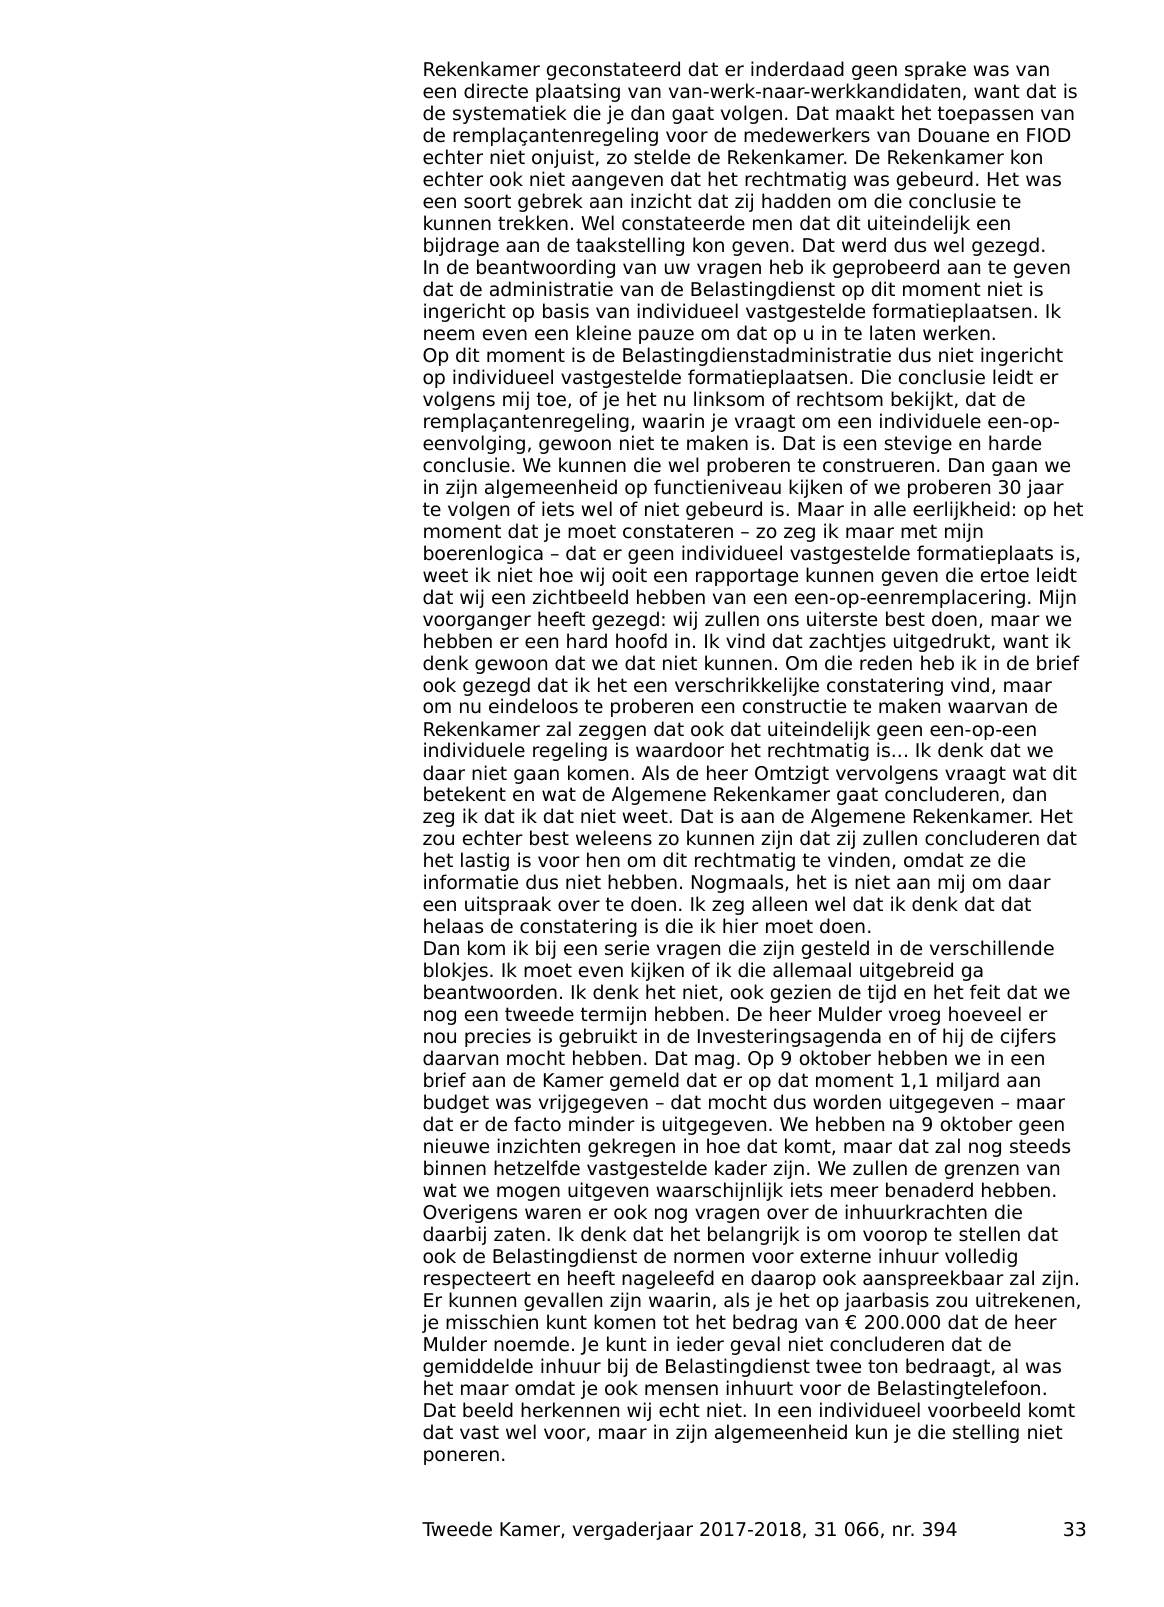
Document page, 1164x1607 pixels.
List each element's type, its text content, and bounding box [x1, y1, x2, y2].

text Dan kom ik bij een serie vragen die zijn gesteld in de verschillende blokjes. Ik moet even kijken of ik die allemaal uitgebreid ga beantwoorden. Ik denk het niet, ook gezien de tijd en het feit dat we nog een tweede termijn hebben. De heer Mulder vroeg hoeveel er nou precies is gebruikt in de Investeringsagenda en of hij de cijfers daarvan mocht hebben. Dat mag. Op 9 oktober hebben we in een brief aan de Kamer gemeld dat er op dat moment 1,1 miljard aan budget was vrijgegeven – dat mocht dus worden uitgegeven – maar dat er de facto minder is uitgegeven. We hebben na 9 oktober geen nieuwe inzichten gekregen in hoe dat komt, maar dat zal nog steeds binnen hetzelfde vastgestelde kader zijn. We zullen de grenzen van wat we mogen uitgeven waarschijnlijk iets meer benaderd hebben. [422, 938, 1087, 1202]
text Rekenkamer geconstateerd dat er inderdaad geen sprake was van een directe plaatsing van van-werk-naar-werkkandidaten, want dat is de systematiek die je dan gaat volgen. Dat maakt het toepassen van de remplaçantenregeling voor de medewerkers van Douane en FIOD echter niet onjuist, zo stelde de Rekenkamer. De Rekenkamer kon echter ook niet aangeven dat het rechtmatig was gebeurd. Het was een soort gebrek aan inzicht dat zij hadden om die conclusie te kunnen trekken. Wel constateerde men dat dit uiteindelijk een bijdrage aan de taakstelling kon geven. Dat werd dus wel gezegd. [422, 59, 1087, 257]
text Overigens waren er ook nog vragen over de inhuurkrachten die daarbij zaten. Ik denk dat het belangrijk is om voorop te stellen dat ook de Belastingdienst de normen voor externe inhuur volledig respecteert en heeft nageleefd en daarop ook aanspreekbaar zal zijn. Er kunnen gevallen zijn waarin, als je het op jaarbasis zou uitrekenen, je misschien kunt komen tot het bedrag van € 200.000 dat de heer Mulder noemde. Je kunt in ieder geval niet concluderen dat de gemiddelde inhuur bij de Belastingdienst twee ton bedraagt, al was het maar omdat je ook mensen inhuurt voor de Belastingtelefoon. Dat beeld herkennen wij echt niet. In een individueel voorbeeld komt dat vast wel voor, maar in zijn algemeenheid kun je die stelling niet poneren. [422, 1202, 1087, 1466]
text Op dit moment is de Belastingdienstadministratie dus niet ingericht op individueel vastgestelde formatieplaatsen. Die conclusie leidt er volgens mij toe, of je het nu linksom of rechtsom bekijkt, dat de remplaçantenregeling, waarin je vraagt om een individuele een-op-eenvolging, gewoon niet te maken is. Dat is een stevige en harde conclusie. We kunnen die wel proberen te construeren. Dan gaan we in zijn algemeenheid op functieniveau kijken of we proberen 30 jaar te volgen of iets wel of niet gebeurd is. Maar in alle eerlijkheid: op het moment dat je moet constateren – zo zeg ik maar met mijn boerenlogica – dat er geen individueel vastgestelde formatieplaats is, weet ik niet hoe wij ooit een rapportage kunnen geven die ertoe leidt dat wij een zichtbeeld hebben van een een-op-eenremplacering. Mijn voorganger heeft gezegd: wij zullen ons uiterste best doen, maar we hebben er een hard hoofd in. Ik vind dat zachtjes uitgedrukt, want ik denk gewoon dat we dat niet kunnen. Om die reden heb ik in de brief ook gezegd dat ik het een verschrikkelijke constatering vind, maar om nu eindeloos te proberen een constructie te maken waarvan de Rekenkamer zal zeggen dat ook dat uiteindelijk geen een-op-een individuele regeling is waardoor het rechtmatig is... Ik denk dat we daar niet gaan komen. Als de heer Omtzigt vervolgens vraagt wat dit betekent en wat de Algemene Rekenkamer gaat concluderen, dan zeg ik dat ik dat niet weet. Dat is aan de Algemene Rekenkamer. Het zou echter best weleens zo kunnen zijn dat zij zullen concluderen dat het lastig is voor hen om dit rechtmatig te vinden, omdat ze die informatie dus niet hebben. Nogmaals, het is niet aan mij om daar een uitspraak over te doen. Ik zeg alleen wel dat ik denk dat dat helaas de constatering is die ik hier moet doen. [422, 345, 1087, 938]
text In de beantwoording van uw vragen heb ik geprobeerd aan te geven dat de administratie van de Belastingdienst op dit moment niet is ingericht op basis van individueel vastgestelde formatieplaatsen. Ik neem even een kleine pauze om dat op u in te laten werken. [422, 257, 1087, 345]
